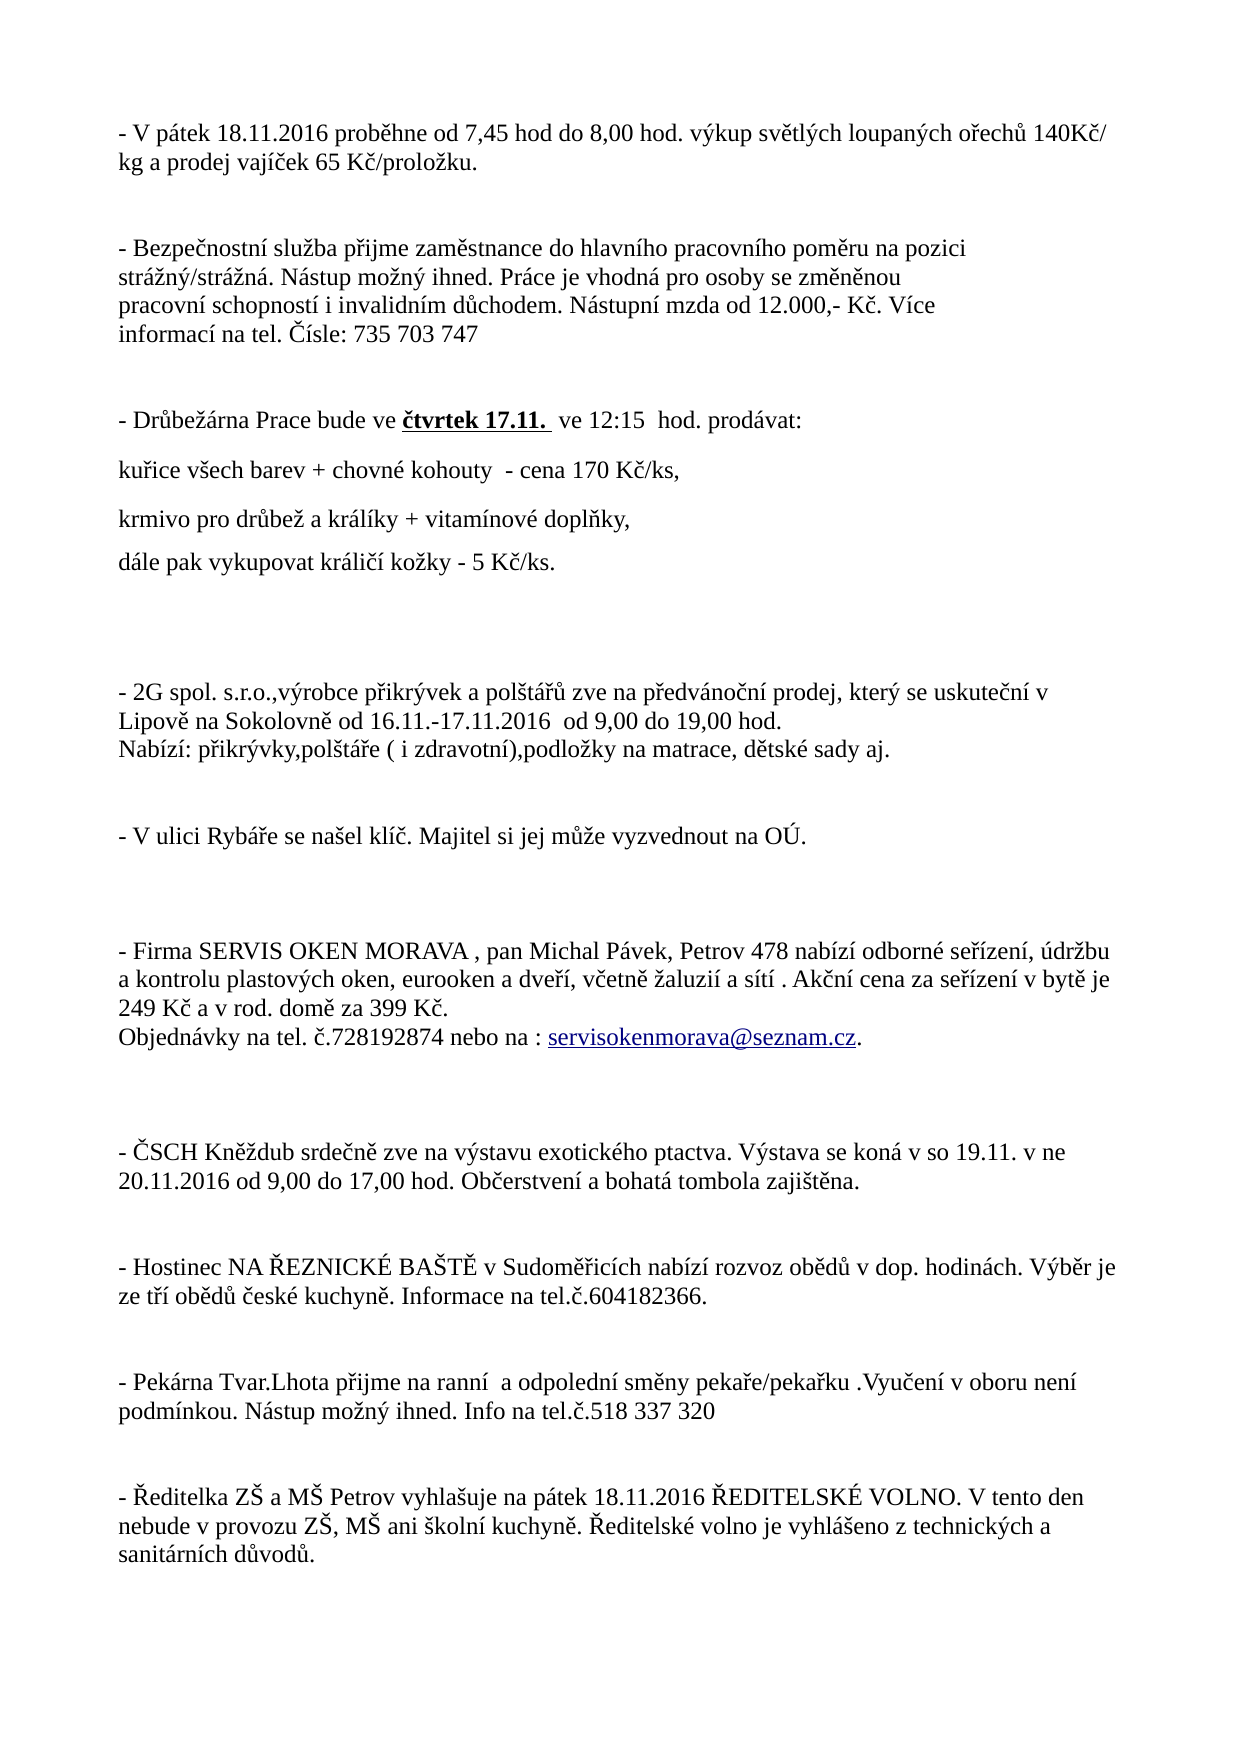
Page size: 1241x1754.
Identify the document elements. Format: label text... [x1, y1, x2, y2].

text - V ulici Rybáře se našel klíč. Majitel si jej může vyzvednout na OÚ. [118, 821, 1122, 849]
text - Pekárna Tvar.Lhota přijme na ranní a odpolední směny pekaře/pekařku .Vyučení v oboru není podmínkou. Nástup možný ihned. Info na tel.č.518 337 320 [118, 1367, 1122, 1424]
text kuřice všech barev + chovné kohouty - cena 170 Kč/ks, [118, 455, 1122, 483]
text pracovní schopností i invalidním důchodem. Nástupní mzda od 12.000,- Kč. Více [118, 291, 1122, 319]
text Objednávky na tel. č.728192874 nebo na : servisokenmorava@seznam.cz. [118, 1022, 1122, 1051]
text - Drůbežárna Prace bude ve čtvrtek 17.11. ve 12:15 hod. prodávat: [118, 406, 1122, 434]
text - 2G spol. s.r.o.,výrobce přikrývek a polštářů zve na předvánoční prodej, který se uskuteční v Lipově na Sokolovně od 16.11.-17.11.2016 od 9,00 do 19,00 hod. [118, 677, 1122, 734]
text dále pak vykupovat králičí kožky - 5 Kč/ks. [118, 547, 1122, 576]
text strážný/strážná. Nástup možný ihned. Práce je vhodná pro osoby se změněnou [118, 262, 1122, 291]
text Nabízí: přikrývky,polštáře ( i zdravotní),podložky na matrace, dětské sady aj. [118, 734, 1122, 763]
text krmivo pro drůbež a králíky + vitamínové doplňky, [118, 504, 1122, 532]
text - Ředitelka ZŠ a MŠ Petrov vyhlašuje na pátek 18.11.2016 ŘEDITELSKÉ VOLNO. V tento den nebude v provozu ZŠ, MŠ ani školní kuchyně. Ředitelské volno je vyhlášeno z technických a sanitárních důvodů. [118, 1482, 1122, 1568]
text - V pátek 18.11.2016 proběhne od 7,45 hod do 8,00 hod. výkup světlých loupaných ořechů 140Kč/ kg a prodej vajíček 65 Kč/proložku. [118, 118, 1122, 176]
text - Bezpečnostní služba přijme zaměstnance do hlavního pracovního poměru na pozici [118, 233, 1122, 262]
text - ČSCH Kněždub srdečně zve na výstavu exotického ptactva. Výstava se koná v so 19.11. v ne 20.11.2016 od 9,00 do 17,00 hod. Občerstvení a bohatá tombola zajištěna. [118, 1137, 1122, 1194]
text - Hostinec NA ŘEZNICKÉ BAŠTĚ v Sudoměřicích nabízí rozvoz obědů v dop. hodinách. Výběr je ze tří obědů české kuchyně. Informace na tel.č.604182366. [118, 1252, 1122, 1309]
text informací na tel. Čísle: 735 703 747 [118, 319, 1122, 348]
text - Firma SERVIS OKEN MORAVA , pan Michal Pávek, Petrov 478 nabízí odborné seřízení, údržbu a kontrolu plastových oken, eurooken a dveří, včetně žaluzií a sítí . Akční cena za seřízení v bytě je 249 Kč a v rod. domě za 399 Kč. [118, 936, 1122, 1022]
